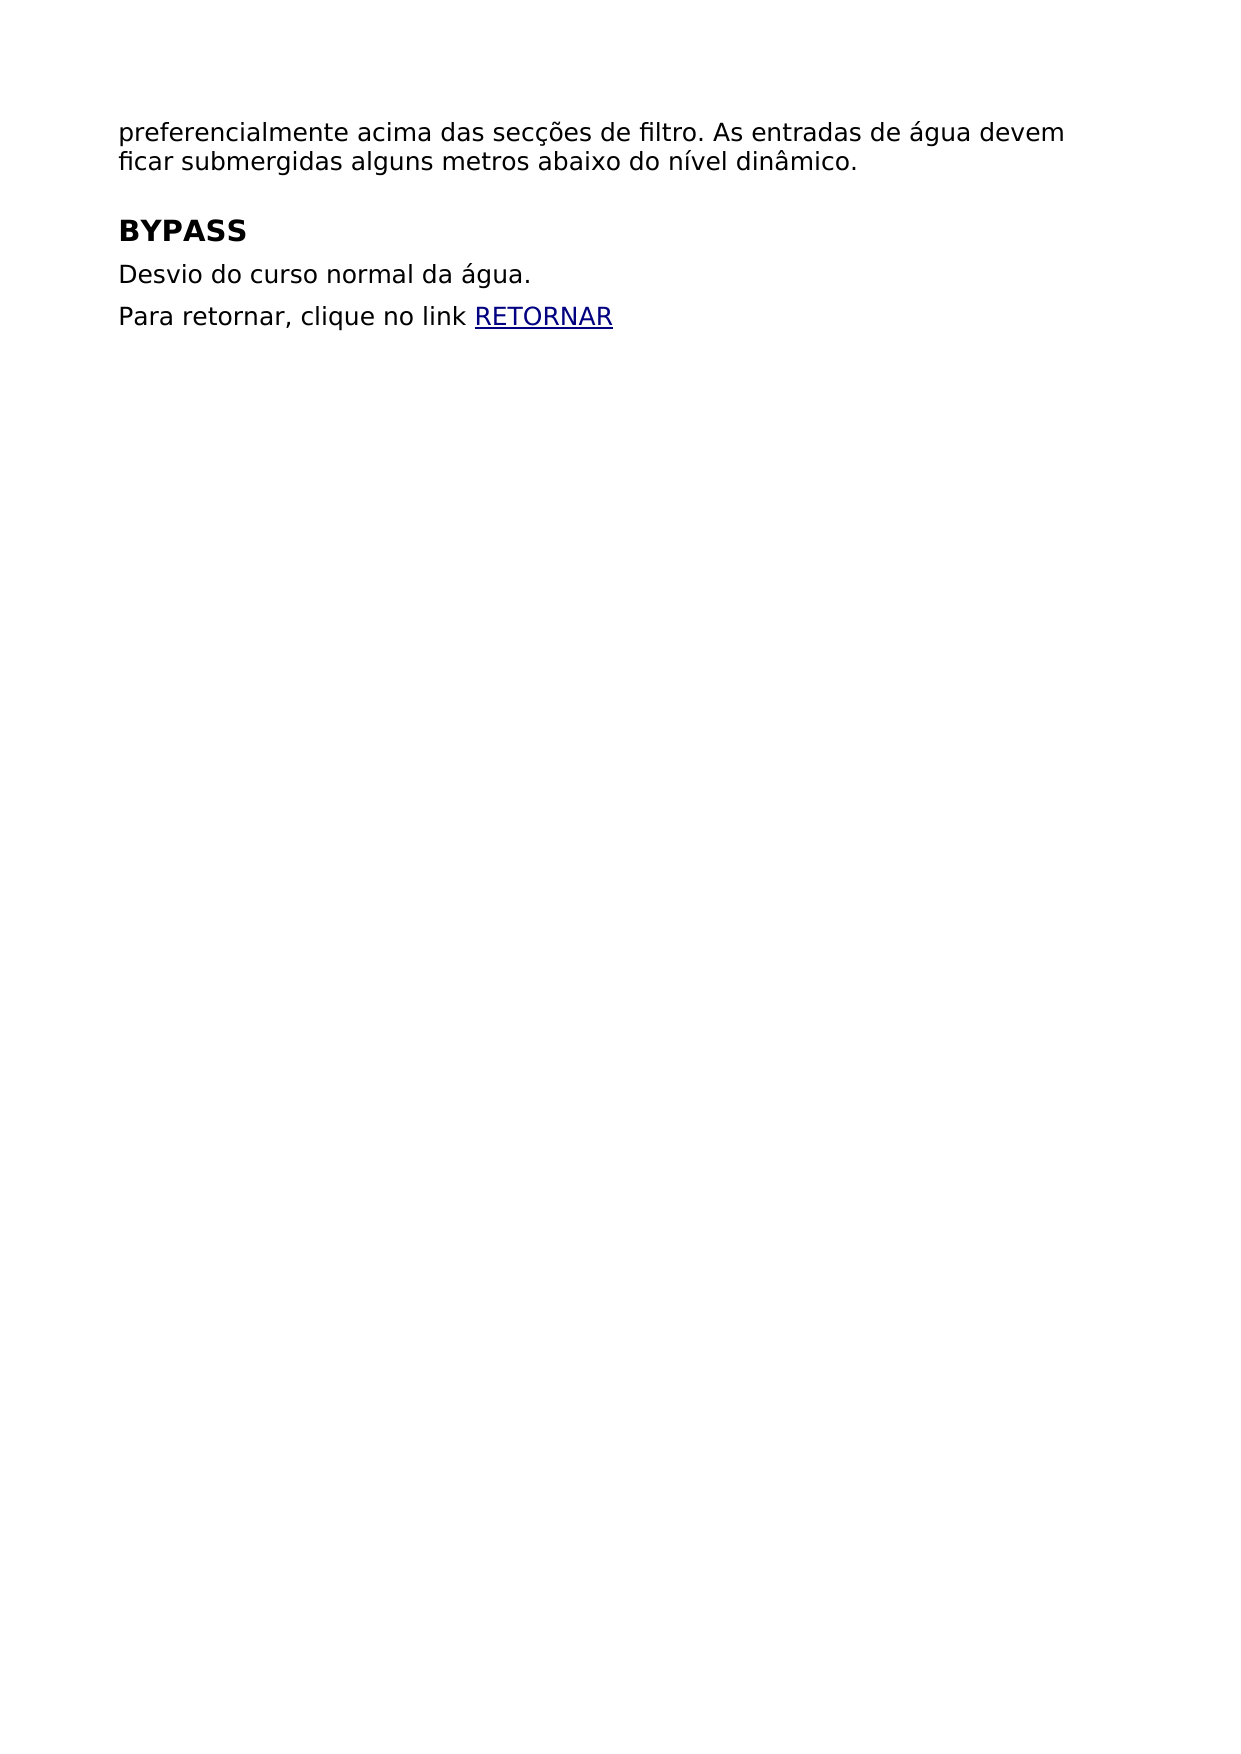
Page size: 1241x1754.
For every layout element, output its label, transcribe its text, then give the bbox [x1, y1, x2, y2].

text Desvio do curso normal da água. [118, 260, 1122, 289]
subtitle BYPASS [118, 214, 1122, 248]
text Para retornar, clique no link RETORNAR [118, 302, 1122, 331]
text preferencialmente acima das secções de filtro. As entradas de água devem ficar submergidas alguns metros abaixo do nível dinâmico. [118, 118, 1122, 176]
